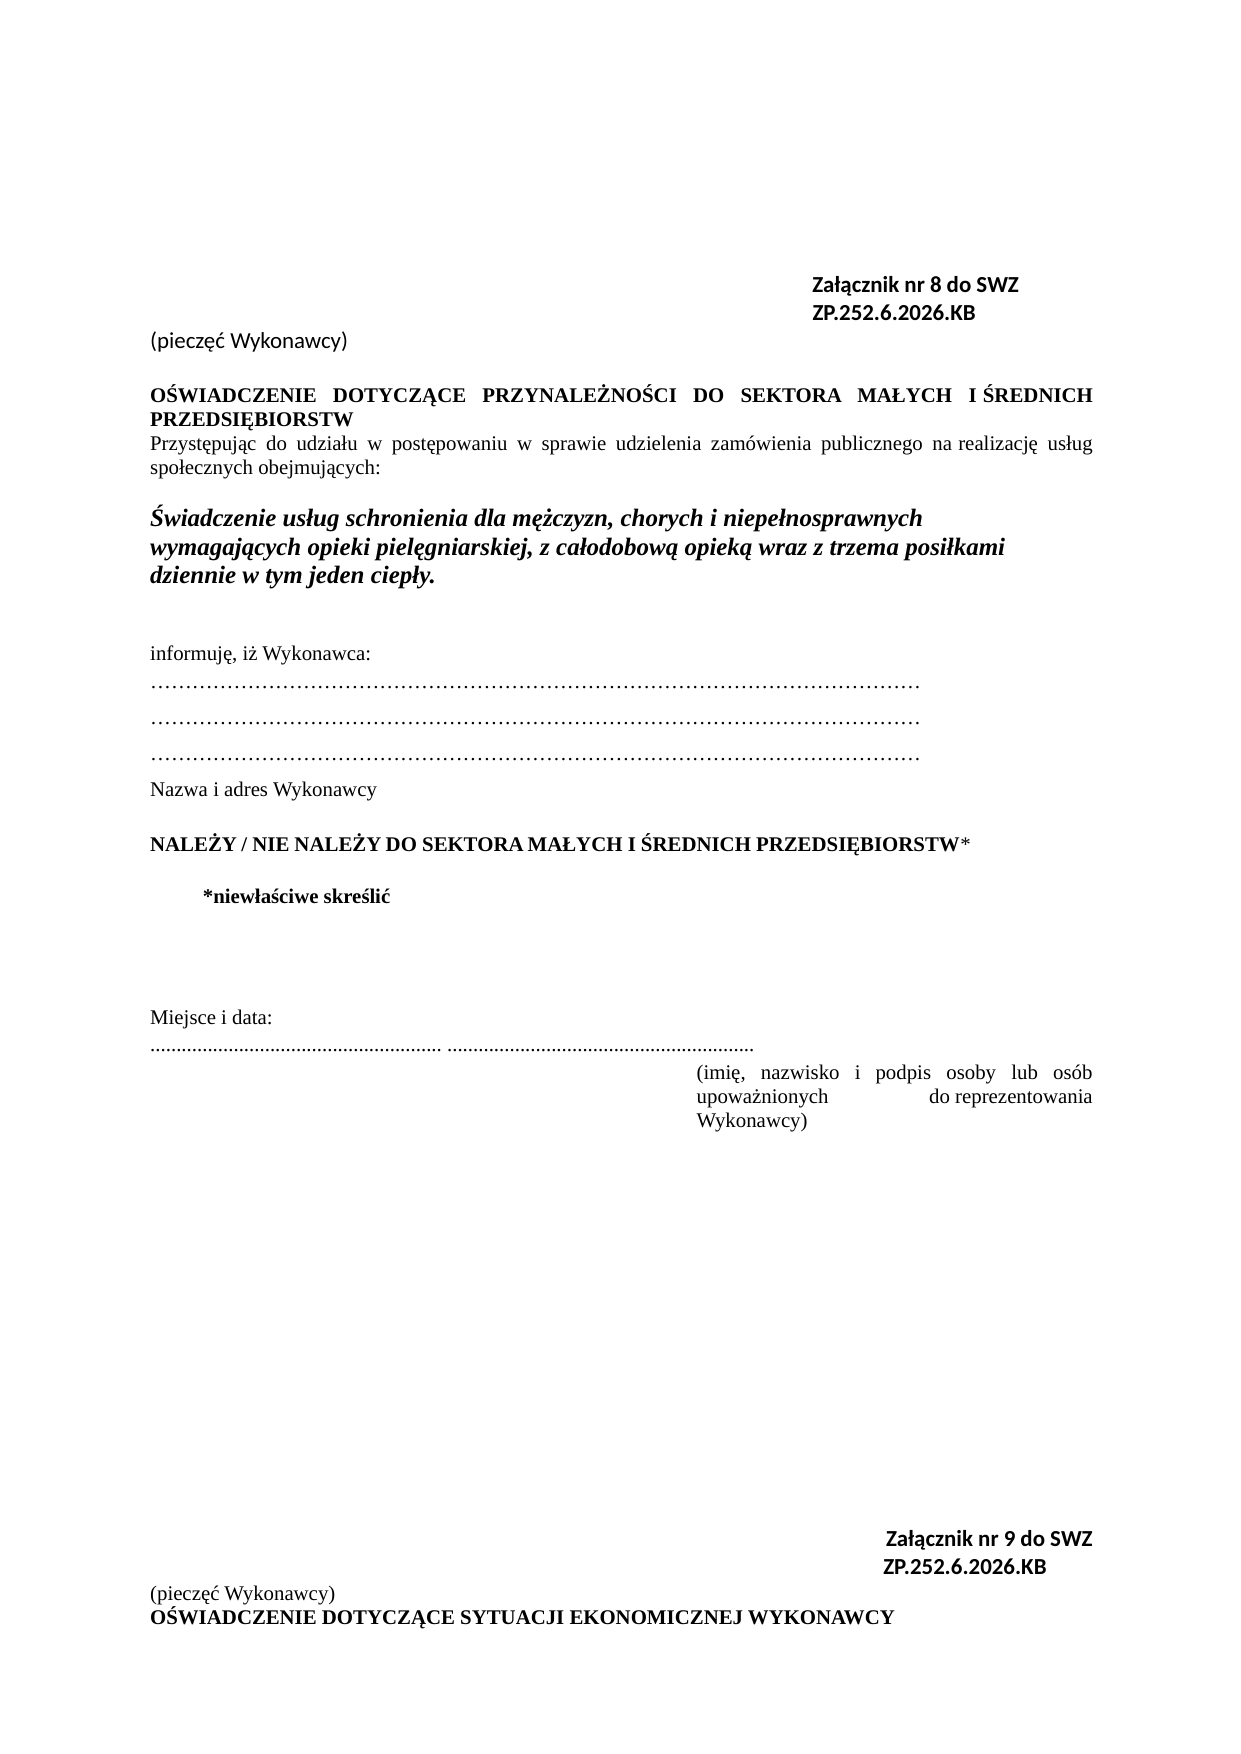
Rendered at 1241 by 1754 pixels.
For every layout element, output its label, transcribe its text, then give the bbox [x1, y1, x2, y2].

text ………………………………………………………………………………………………… [150, 704, 1092, 729]
text informuję, iż Wykonawca: [150, 641, 1092, 665]
text ZP.252.6.2026.KB [694, 298, 1092, 326]
text Przystępując do udziału w postępowaniu w sprawie udzielenia zamówienia publicznego na realizację usług społecznych obejmujących: [150, 431, 1092, 479]
text (pieczęć Wykonawcy) [150, 1581, 1092, 1604]
text Świadczenie usług schronienia dla mężczyzn, chorych i niepełnosprawnych [150, 503, 1092, 532]
text Załącznik nr 9 do SWZ [150, 1524, 1092, 1552]
text NALEŻY / NIE NALEŻY DO SEKTORA MAŁYCH I ŚREDNICH PRZEDSIĘBIORSTW* [150, 832, 1092, 856]
text OŚWIADCZENIE DOTYCZĄCE SYTUACJI EKONOMICZNEJ WYKONAWCY [150, 1604, 1092, 1629]
text wymagających opieki pielęgniarskiej, z całodobową opieką wraz z trzema posiłkami [150, 532, 1092, 561]
text (imię, nazwisko i podpis osoby lub osób upoważnionych do reprezentowania Wykonawcy) [696, 1060, 1092, 1132]
text OŚWIADCZENIE DOTYCZĄCE PRZYNALEŻNOŚCI DO SEKTORA MAŁYCH I ŚREDNICH PRZEDSIĘBIORSTW [150, 383, 1092, 431]
text ………………………………………………………………………………………………… [150, 668, 1092, 693]
text ........................................................ ........................................................... [150, 1032, 1092, 1056]
text Miejsce i data: [150, 1005, 1092, 1029]
text Załącznik nr 8 do SWZ [738, 270, 1092, 298]
text *niewłaściwe skreślić [203, 883, 1092, 908]
text ………………………………………………………………………………………………… [150, 741, 1092, 765]
text (pieczęć Wykonawcy) [150, 326, 1092, 354]
text ZP.252.6.2026.KB [694, 1552, 1092, 1581]
text Nazwa i adres Wykonawcy [150, 777, 1092, 801]
text dziennie w tym jeden ciepły. [150, 561, 1092, 589]
